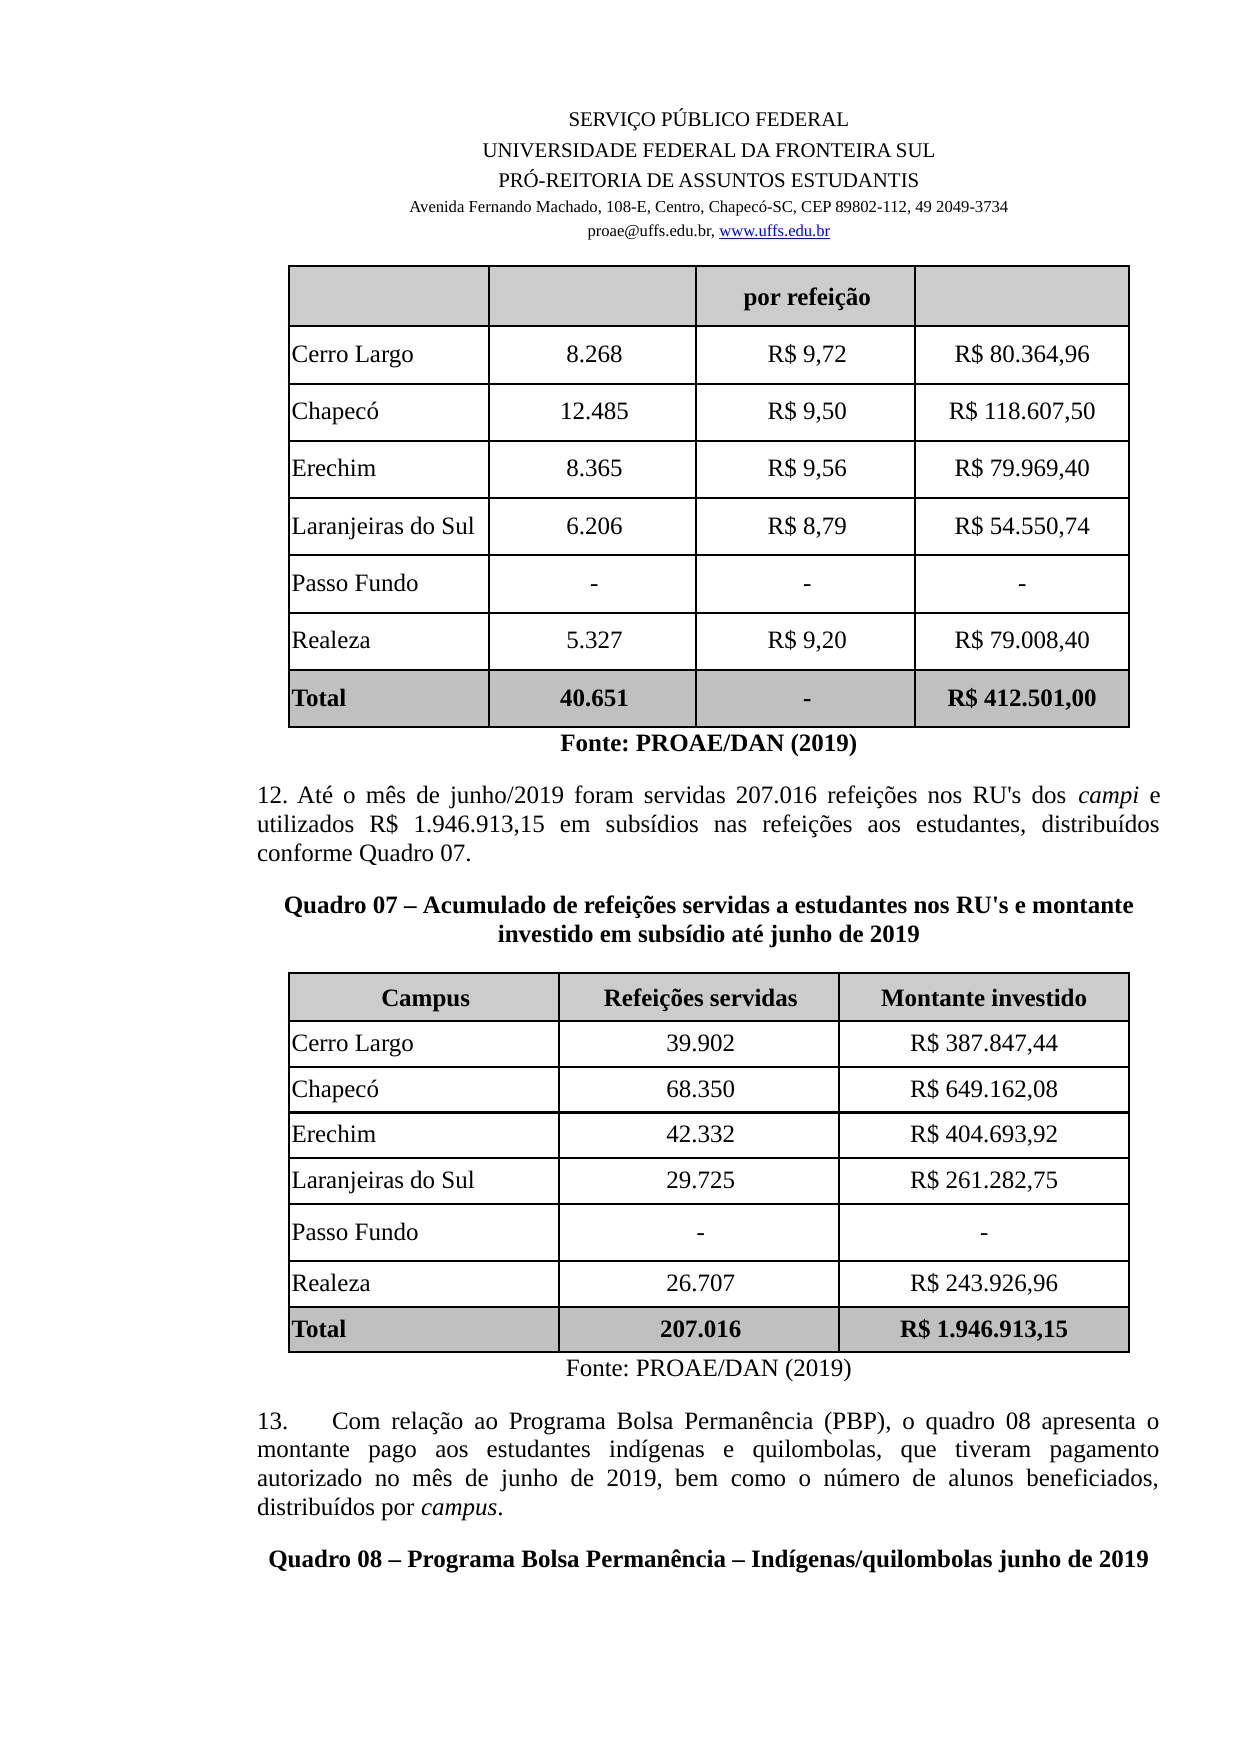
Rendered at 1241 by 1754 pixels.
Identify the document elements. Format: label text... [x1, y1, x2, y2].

table_header Refeições servidas [560, 974, 838, 1020]
table_cell 207.016 [560, 1308, 838, 1351]
table_header [290, 267, 488, 325]
table_cell - [560, 1205, 838, 1260]
table_cell 6.206 [490, 499, 695, 554]
text 12. Até o mês de junho/2019 foram servidas 207.016 refeições nos RU's dos campi e utilizados R$ 1.946.913,15 em subsídios nas refeições aos estudantes, distribuídos conforme Quadro 07. [257, 781, 1161, 867]
table_cell R$ 118.607,50 [916, 385, 1128, 440]
table_cell - [916, 556, 1128, 612]
table_cell R$ 54.550,74 [916, 499, 1128, 554]
table_cell 40.651 [490, 671, 695, 726]
table_header [490, 267, 695, 325]
table_cell - [490, 556, 695, 612]
table_cell R$ 8,79 [697, 499, 914, 554]
table_cell - [697, 671, 914, 726]
table_cell Laranjeiras do Sul [290, 499, 488, 554]
table_cell 5.327 [490, 614, 695, 669]
text Fonte: PROAE/DAN (2019) [257, 728, 1161, 757]
table_cell R$ 9,50 [697, 385, 914, 440]
table_cell 12.485 [490, 385, 695, 440]
table_cell - [840, 1205, 1128, 1260]
table_cell 39.902 [560, 1022, 838, 1066]
table_cell Realeza [290, 1262, 558, 1306]
text Fonte: PROAE/DAN (2019) [257, 1353, 1161, 1382]
table_cell R$ 80.364,96 [916, 327, 1128, 382]
table_cell R$ 261.282,75 [840, 1159, 1128, 1203]
table_cell R$ 79.969,40 [916, 442, 1128, 497]
table_cell Realeza [290, 614, 488, 669]
table_cell Cerro Largo [290, 1022, 558, 1066]
table_cell Erechim [290, 1114, 558, 1157]
table_header por refeição [697, 267, 914, 325]
table_cell R$ 649.162,08 [840, 1068, 1128, 1111]
table_cell - [697, 556, 914, 612]
table_header Campus [290, 974, 558, 1020]
table_cell R$ 1.946.913,15 [840, 1308, 1128, 1351]
table_cell R$ 404.693,92 [840, 1114, 1128, 1157]
text 13. Com relação ao Programa Bolsa Permanência (PBP), o quadro 08 apresenta o montante pago aos estudantes indígenas e quilombolas, que tiveram pagamento autorizado no mês de junho de 2019, bem como o número de alunos beneficiados, distribuídos por campus. [257, 1406, 1161, 1521]
table_cell 68.350 [560, 1068, 838, 1111]
table_cell 42.332 [560, 1114, 838, 1157]
table_cell 29.725 [560, 1159, 838, 1203]
table_cell Erechim [290, 442, 488, 497]
table_cell 8.268 [490, 327, 695, 382]
table_cell Chapecó [290, 1068, 558, 1111]
table_cell Passo Fundo [290, 556, 488, 612]
table_cell R$ 9,20 [697, 614, 914, 669]
table_cell Chapecó [290, 385, 488, 440]
table_cell R$ 79.008,40 [916, 614, 1128, 669]
table_cell 8.365 [490, 442, 695, 497]
table_cell R$ 243.926,96 [840, 1262, 1128, 1306]
table_header Montante investido [840, 974, 1128, 1020]
table_cell 26.707 [560, 1262, 838, 1306]
table_cell Total [290, 1308, 558, 1351]
table_cell Laranjeiras do Sul [290, 1159, 558, 1203]
table_cell Passo Fundo [290, 1205, 558, 1260]
text Quadro 08 – Programa Bolsa Permanência – Indígenas/quilombolas junho de 2019 [257, 1544, 1161, 1573]
text Quadro 07 – Acumulado de refeições servidas a estudantes nos RU's e montante investido em subsídio até junho de 2019 [257, 891, 1161, 948]
table_cell R$ 387.847,44 [840, 1022, 1128, 1066]
table_cell R$ 412.501,00 [916, 671, 1128, 726]
table_cell Cerro Largo [290, 327, 488, 382]
table_cell Total [290, 671, 488, 726]
table_cell R$ 9,72 [697, 327, 914, 382]
table_cell R$ 9,56 [697, 442, 914, 497]
table_header [916, 267, 1128, 325]
